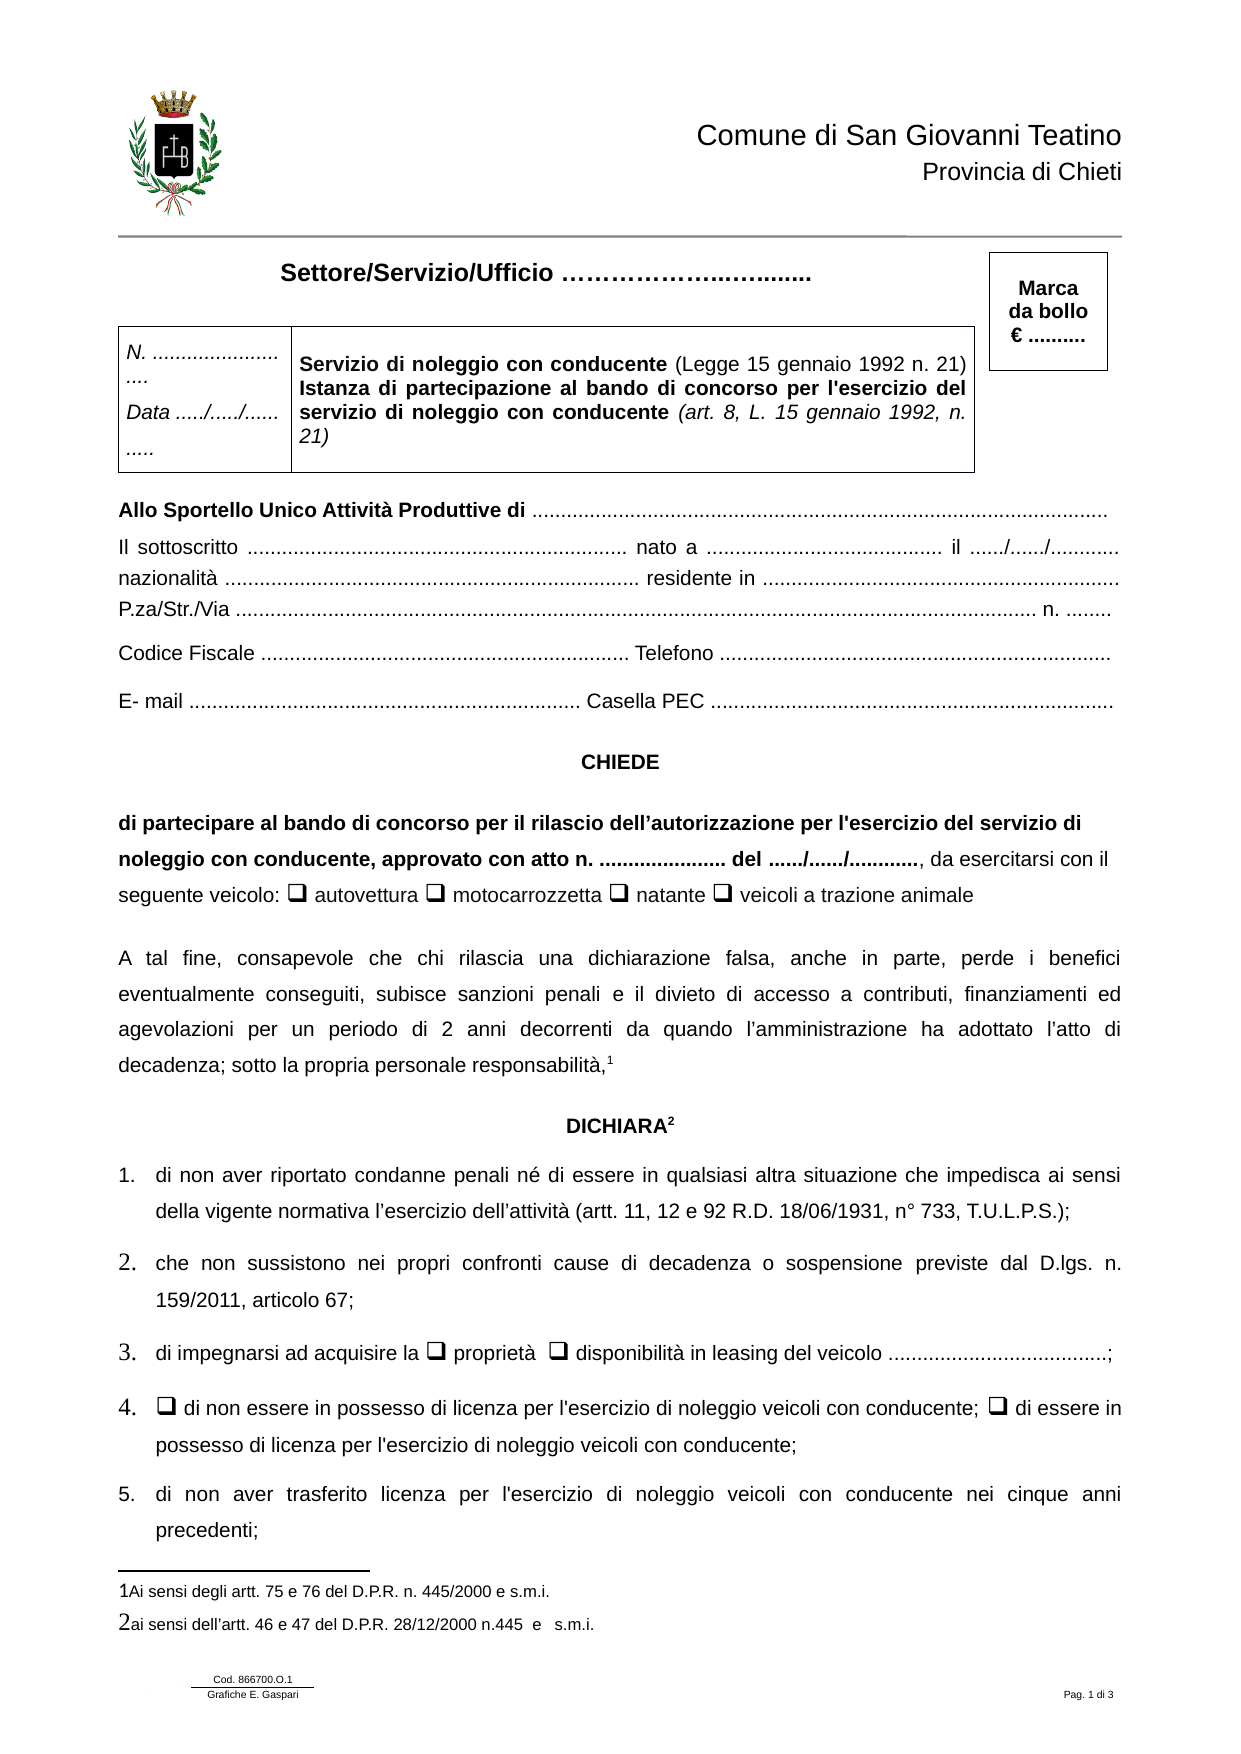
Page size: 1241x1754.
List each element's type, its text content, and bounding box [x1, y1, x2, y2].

text Comune di San Giovanni Teatino [224, 118, 1122, 152]
text ai sensi dell’artt. 46 e 47 del D.P.R. 28/12/2000 n.445 e s.m.i. [118, 1607, 1122, 1636]
text Codice Fiscale ................................................................ Telefono .................................................................... [118, 641, 1122, 665]
text Provincia di Chieti [224, 157, 1122, 185]
table_header N. .......................... Data ...../...../........... [119, 327, 291, 472]
picture [122, 87, 224, 219]
subtitle di partecipare al bando di concorso per il rilascio dell’autorizzazione per l'esercizio del servizio di noleggio con conducente, approvato con atto n. ...................... del ....../....../............, da esercitarsi con il seguente veicolo:  autovettura  motocarrozzetta  natante  veicoli a trazione animale [118, 811, 1122, 908]
text Il sottoscritto .................................................................. nato a ......................................... il ....../....../............ nazionalità ........................................................................ residente in .............................................................. P.za/Str./Via ........................................................................................................................................... n. ........ [118, 535, 1122, 621]
text DICHIARA [118, 1114, 1122, 1138]
list di non aver trasferito licenza per l'esercizio di noleggio veicoli con conducente nei cinque anni precedenti; [118, 1481, 1122, 1541]
subtitle CHIEDE [118, 750, 1122, 774]
text Settore/Servizio/Ufficio ………………...…........ [118, 258, 989, 287]
list che non sussistono nei propri confronti cause di decadenza o sospensione previste dal D.lgs. n. 159/2011, articolo 67; [118, 1247, 1122, 1312]
list di impegnarsi ad acquisire la  proprietà  disponibilità in leasing del veicolo ......................................; [118, 1337, 1122, 1365]
text A tal fine, consapevole che chi rilascia una dichiarazione falsa, anche in parte, perde i benefici eventualmente conseguiti, subisce sanzioni penali e il divieto di accesso a contributi, finanziamenti ed agevolazioni per un periodo di 2 anni decorrenti da quando l’amministrazione ha adottato l’atto di decadenza; sotto la propria personale responsabilità, [118, 945, 1122, 1077]
table_header Servizio di noleggio con conducente (Legge 15 gennaio 1992 n. 21) Istanza di partecipazione al bando di concorso per l'esercizio del servizio di noleggio con conducente (art. 8, L. 15 gennaio 1992, n. 21) [292, 327, 974, 472]
list  di non essere in possesso di licenza per l'esercizio di noleggio veicoli con conducente;  di essere in possesso di licenza per l'esercizio di noleggio veicoli con conducente; [118, 1392, 1122, 1457]
text Ai sensi degli artt. 75 e 76 del D.P.R. n. 445/2000 e s.m.i. [118, 1577, 1122, 1603]
text E- mail .................................................................... Casella PEC ...................................................................... [118, 689, 1122, 713]
text Allo Sportello Unico Attività Produttive di .................................................................................................... [118, 498, 1122, 522]
list di non aver riportato condanne penali né di essere in qualsiasi altra situazione che impedisca ai sensi della vigente normativa l’esercizio dell’attività (artt. 11, 12 e 92 R.D. 18/06/1931, n° 733, T.U.L.P.S.); [118, 1163, 1122, 1223]
table_header Marca da bollo € .......... [990, 253, 1107, 370]
